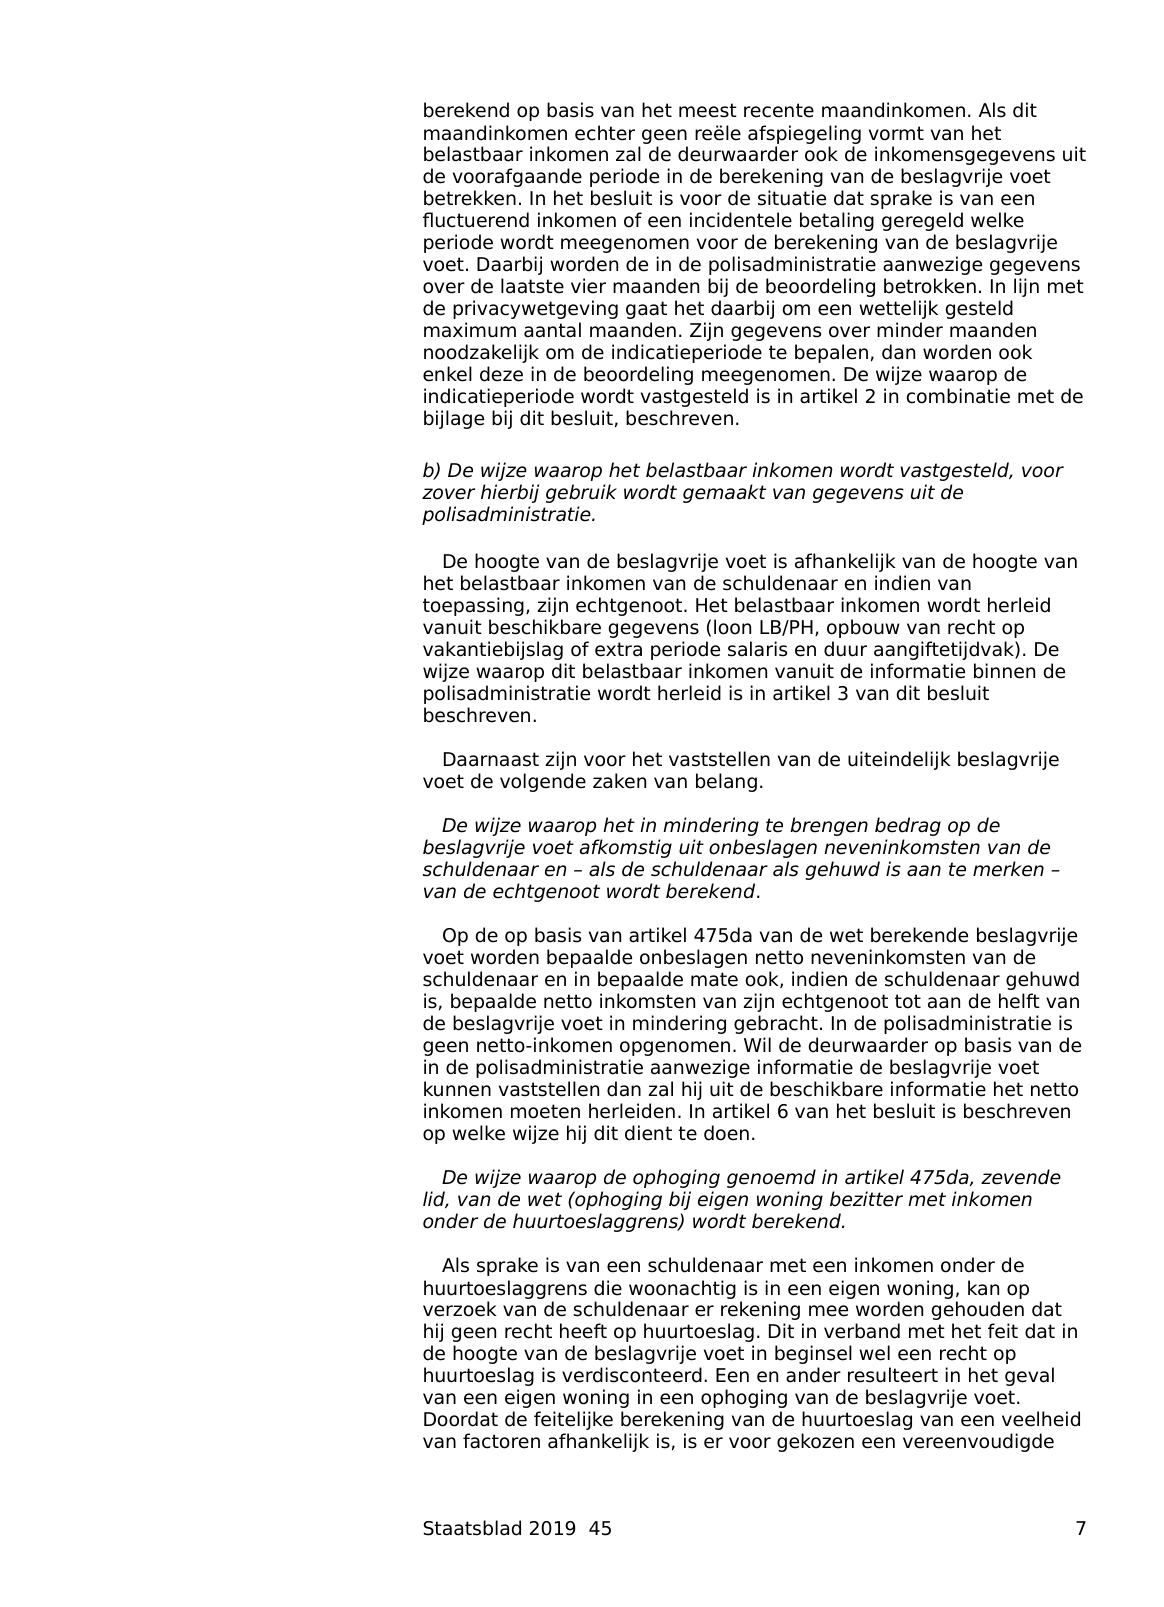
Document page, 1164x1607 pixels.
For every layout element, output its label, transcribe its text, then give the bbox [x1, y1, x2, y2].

subtitle b) De wijze waarop het belastbaar inkomen wordt vastgesteld, voor zover hierbij gebruik wordt gemaakt van gegevens uit de polisadministratie. [422, 460, 1087, 526]
text Daarnaast zijn voor het vaststellen van de uiteindelijk beslagvrije voet de volgende zaken van belang. [422, 749, 1087, 793]
text De wijze waarop het in mindering te brengen bedrag op de beslagvrije voet afkomstig uit onbeslagen neveninkomsten van de schuldenaar en – als de schuldenaar als gehuwd is aan te merken – van de echtgenoot wordt berekend. [422, 815, 1087, 903]
text De wijze waarop de ophoging genoemd in artikel 475da, zevende lid, van de wet (ophoging bij eigen woning bezitter met inkomen onder de huurtoeslaggrens) wordt berekend. [422, 1167, 1087, 1233]
text Als sprake is van een schuldenaar met een inkomen onder de huurtoeslaggrens die woonachtig is in een eigen woning, kan op verzoek van de schuldenaar er rekening mee worden gehouden dat hij geen recht heeft op huurtoeslag. Dit in verband met het feit dat in de hoogte van de beslagvrije voet in beginsel wel een recht op huurtoeslag is verdisconteerd. Een en ander resulteert in het geval van een eigen woning in een ophoging van de beslagvrije voet. Doordat de feitelijke berekening van de huurtoeslag van een veelheid van factoren afhankelijk is, is er voor gekozen een vereenvoudigde [422, 1255, 1087, 1453]
text De hoogte van de beslagvrije voet is afhankelijk van de hoogte van het belastbaar inkomen van de schuldenaar en indien van toepassing, zijn echtgenoot. Het belastbaar inkomen wordt herleid vanuit beschikbare gegevens (loon LB/PH, opbouw van recht op vakantiebijslag of extra periode salaris en duur aangiftetijdvak). De wijze waarop dit belastbaar inkomen vanuit de informatie binnen de polisadministratie wordt herleid is in artikel 3 van dit besluit beschreven. [422, 551, 1087, 727]
text berekend op basis van het meest recente maandinkomen. Als dit maandinkomen echter geen reële afspiegeling vormt van het belastbaar inkomen zal de deurwaarder ook de inkomensgegevens uit de voorafgaande periode in de berekening van de beslagvrije voet betrekken. In het besluit is voor de situatie dat sprake is van een fluctuerend inkomen of een incidentele betaling geregeld welke periode wordt meegenomen voor de berekening van de beslagvrije voet. Daarbij worden de in de polisadministratie aanwezige gegevens over de laatste vier maanden bij de beoordeling betrokken. In lijn met de privacywetgeving gaat het daarbij om een wettelijk gesteld maximum aantal maanden. Zijn gegevens over minder maanden noodzakelijk om de indicatieperiode te bepalen, dan worden ook enkel deze in de beoordeling meegenomen. De wijze waarop de indicatieperiode wordt vastgesteld is in artikel 2 in combinatie met de bijlage bij dit besluit, beschreven. [422, 100, 1087, 430]
text Op de op basis van artikel 475da van de wet berekende beslagvrije voet worden bepaalde onbeslagen netto neveninkomsten van de schuldenaar en in bepaalde mate ook, indien de schuldenaar gehuwd is, bepaalde netto inkomsten van zijn echtgenoot tot aan de helft van de beslagvrije voet in mindering gebracht. In de polisadministratie is geen netto-inkomen opgenomen. Wil de deurwaarder op basis van de in de polisadministratie aanwezige informatie de beslagvrije voet kunnen vaststellen dan zal hij uit de beschikbare informatie het netto inkomen moeten herleiden. In artikel 6 van het besluit is beschreven op welke wijze hij dit dient te doen. [422, 925, 1087, 1145]
